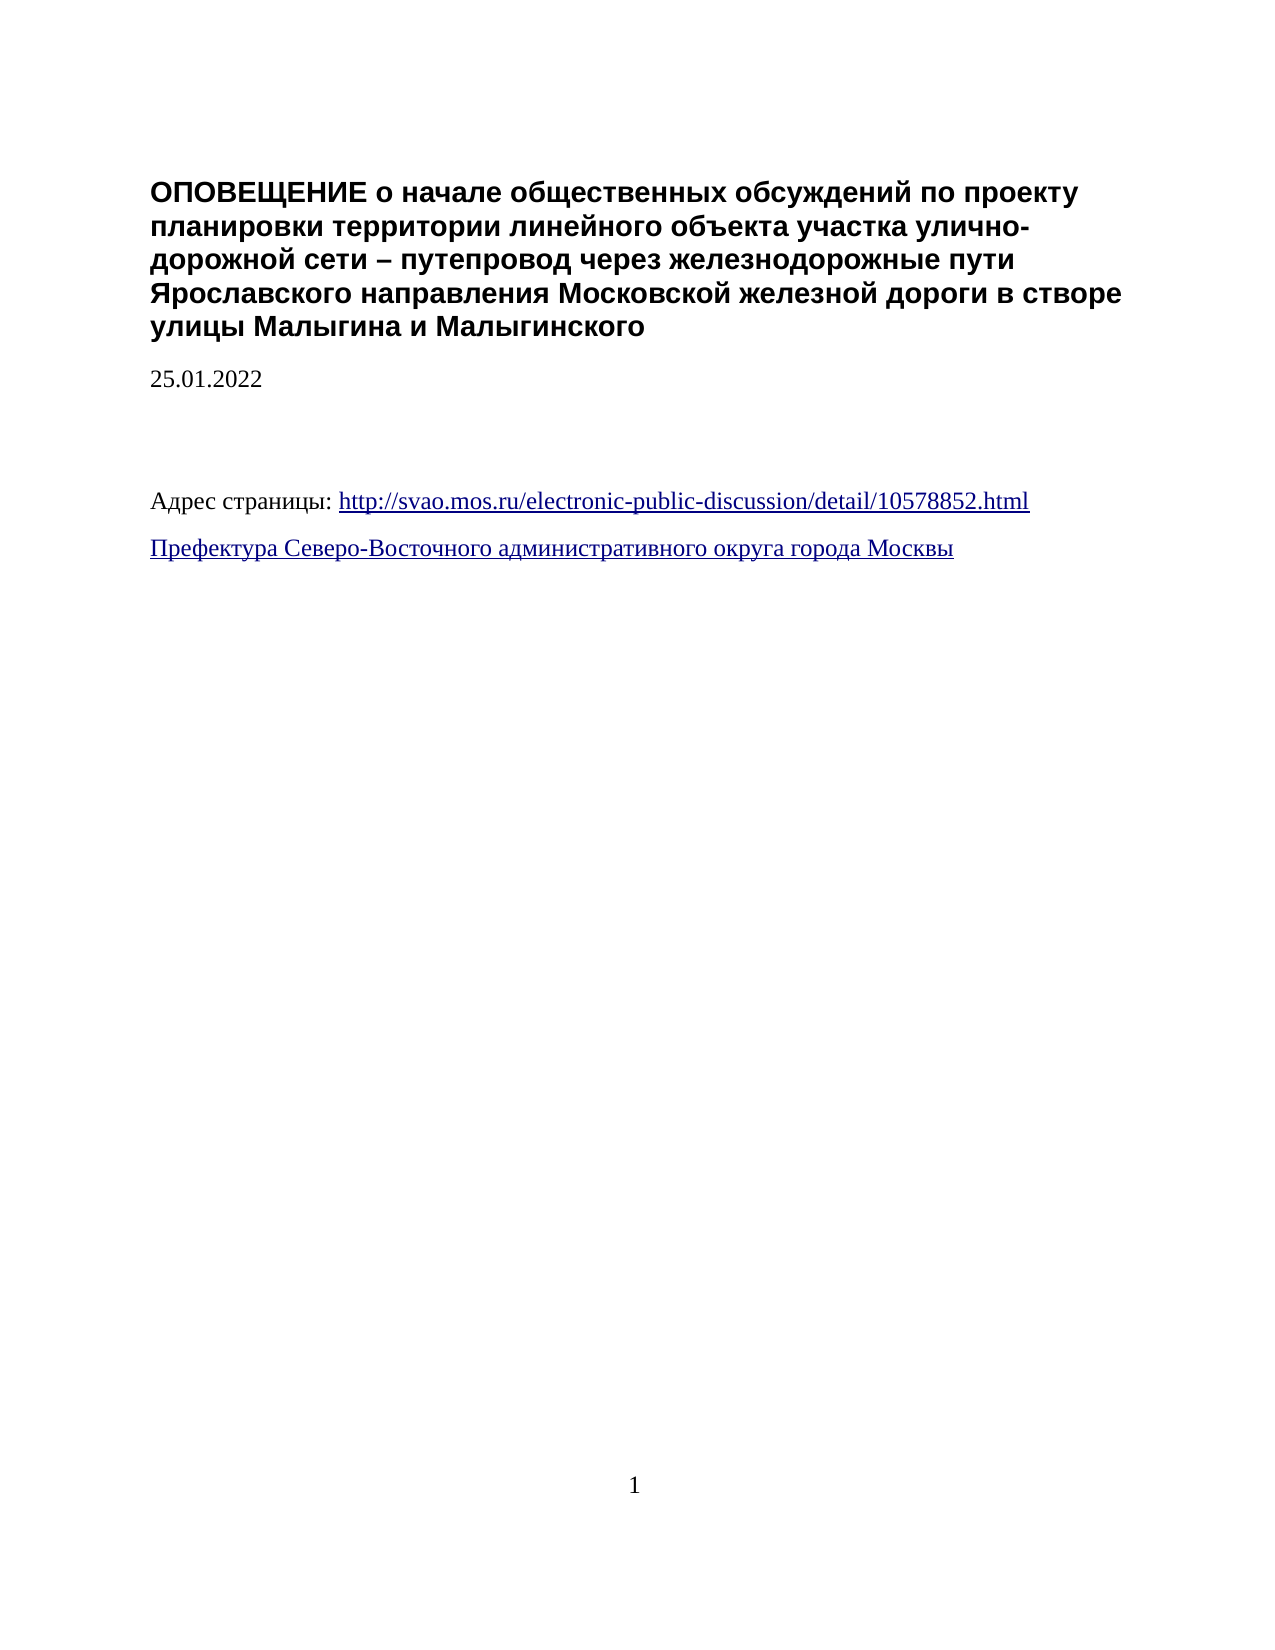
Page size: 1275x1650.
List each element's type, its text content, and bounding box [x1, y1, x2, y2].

text Адрес страницы: http://svao.mos.ru/electronic-public-discussion/detail/10578852.html [150, 486, 1125, 515]
text Префектура Северо-Восточного административного округа города Москвы [150, 533, 1125, 562]
subtitle ОПОВЕЩЕНИЕ о начале общественных обсуждений по проекту планировки территории линейного объекта участка улично-дорожной сети – путепровод через железнодорожные пути Ярославского направления Московской железной дороги в створе улицы Малыгина и Малыгинского [150, 175, 1125, 343]
text 25.01.2022 [150, 364, 1125, 393]
